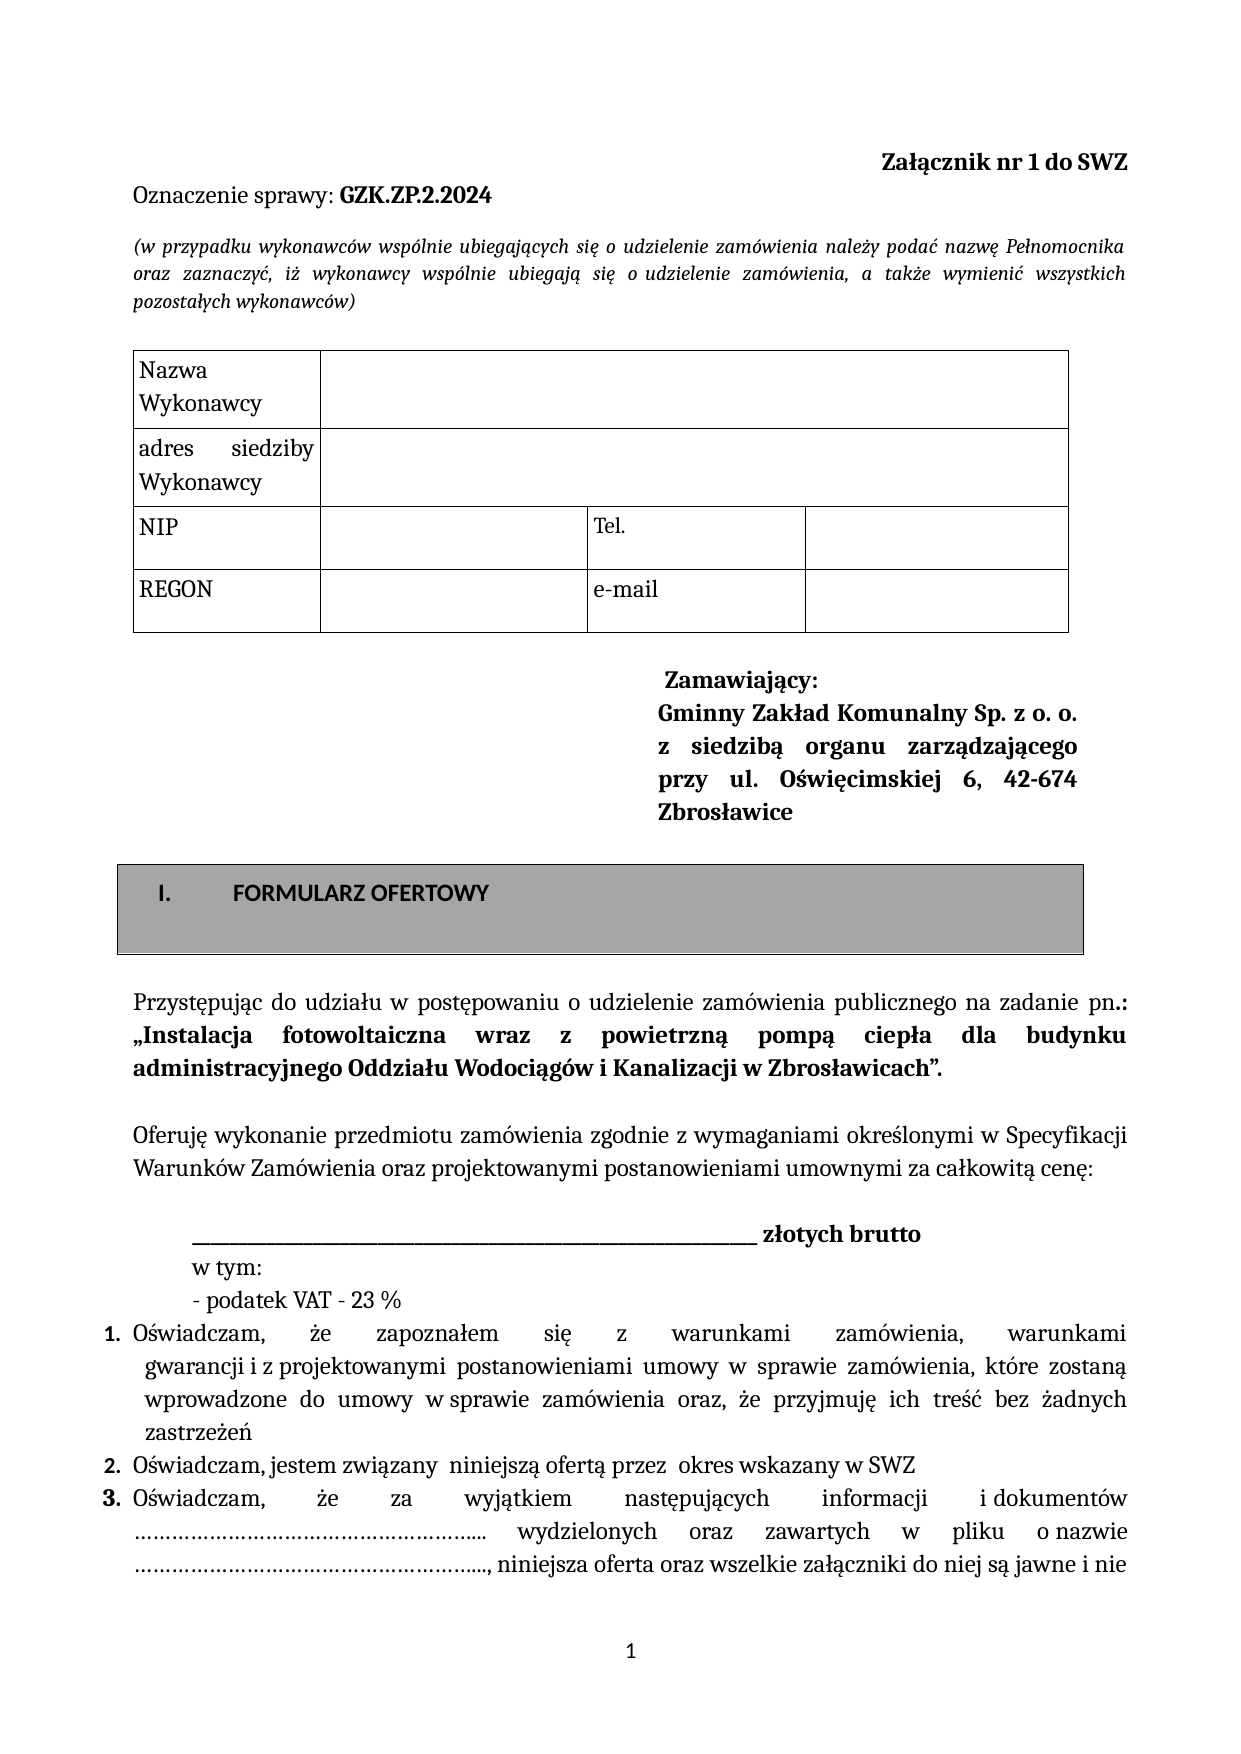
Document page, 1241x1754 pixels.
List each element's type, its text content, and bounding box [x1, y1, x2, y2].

table_header [321, 351, 1068, 428]
table_cell [321, 570, 587, 632]
text Załącznik nr 1 do SWZ [133, 148, 1128, 176]
text Przystępując do udziału w postępowaniu o udzielenie zamówienia publicznego na zadanie pn.: „Instalacja fotowoltaiczna wraz z powietrzną pompą ciepła dla budynku administracyjnego Oddziału Wodociągów i Kanalizacji w Zbrosławicach”. [133, 987, 1128, 1082]
table_cell e-mail [588, 570, 805, 632]
list Oświadczam, że zapoznałem się z warunkami zamówienia, warunkami gwarancji i z projektowanymi postanowieniami umowy w sprawie zamówienia, które zostaną wprowadzone do umowy w sprawie zamówienia oraz, że przyjmuję ich treść bez żadnych zastrzeżeń [121, 1319, 1128, 1447]
text Gminny Zakład Komunalny Sp. z o. o. z siedzibą organu zarządzającego przy ul. Oświęcimskiej 6, 42-674 Zbrosławice [658, 699, 1078, 827]
text - podatek VAT - 23 % [192, 1286, 1128, 1314]
table_cell NIP [134, 507, 320, 569]
text Zamawiający: [664, 666, 1128, 694]
table_cell [806, 570, 1068, 632]
table_header Nazwa Wykonawcy [134, 351, 320, 428]
text Oznaczenie sprawy: GZK.ZP.2.2024 [133, 181, 1128, 209]
table_cell Tel. [588, 507, 805, 569]
text _____________________________________________________________ złotych brutto [192, 1220, 1128, 1248]
text Oferuję wykonanie przedmiotu zamówienia zgodnie z wymaganiami określonymi w Specyfikacji Warunków Zamówienia oraz projektowanymi postanowieniami umownymi za całkowitą cenę: [133, 1121, 1128, 1182]
table_cell [321, 507, 587, 569]
text w tym: [192, 1253, 1128, 1282]
table_cell [321, 429, 1068, 506]
table_cell [806, 507, 1068, 569]
table_cell REGON [134, 570, 320, 632]
table_cell adres siedziby Wykonawcy [134, 429, 320, 506]
list Oświadczam, że za wyjątkiem następujących informacji i dokumentów ………………………………………………... wydzielonych oraz zawartych w pliku o nazwie ………………………………………………..., niniejsza oferta oraz wszelkie załączniki do niej są jawne i nie [121, 1484, 1128, 1579]
list Oświadczam, jestem związany niniejszą ofertą przez okres wskazany w SWZ [121, 1451, 1128, 1480]
text (w przypadku wykonawców wspólnie ubiegających się o udzielenie zamówienia należy podać nazwę Pełnomocnika oraz zaznaczyć, iż wykonawcy wspólnie ubiegają się o udzielenie zamówienia, a także wymienić wszystkich pozostałych wykonawców) [133, 234, 1128, 313]
table_header FORMULARZ OFERTOWY [118, 865, 1083, 953]
